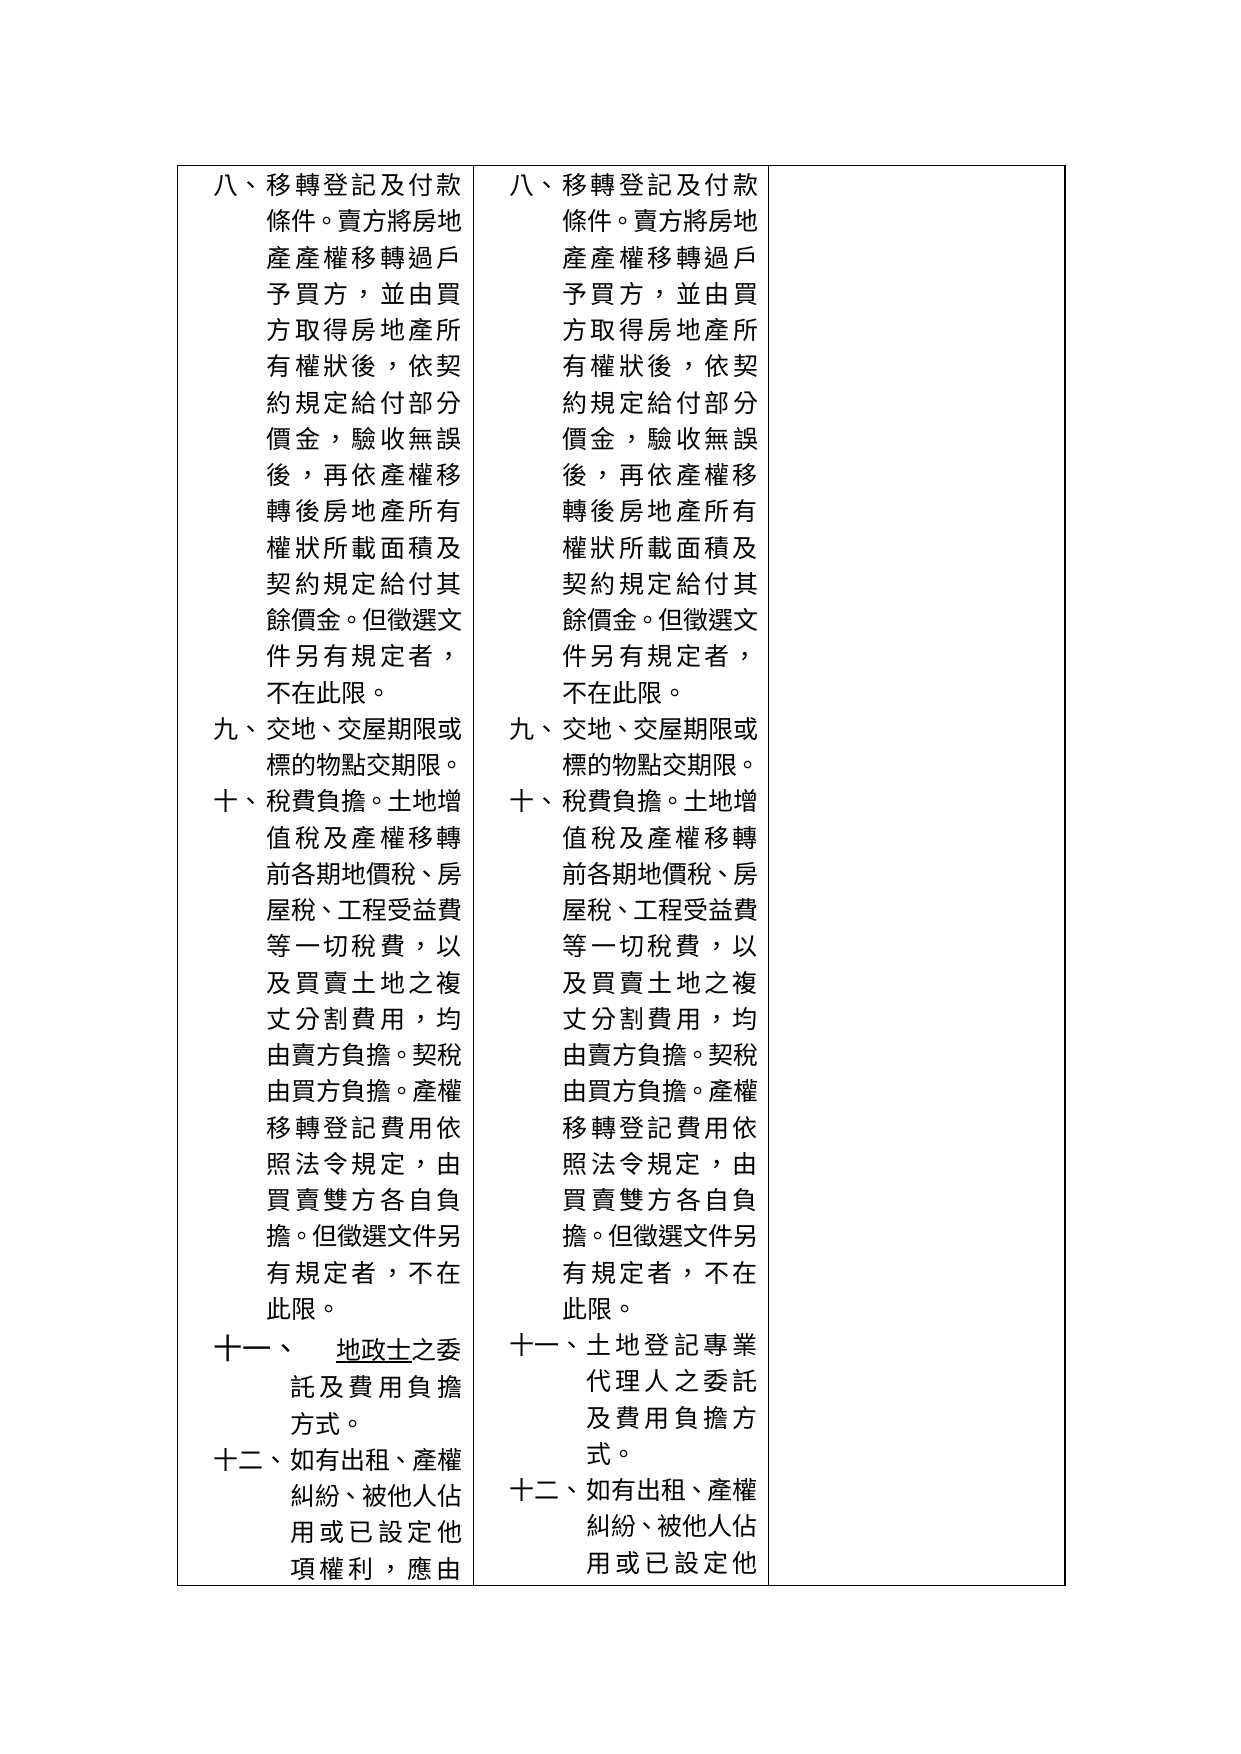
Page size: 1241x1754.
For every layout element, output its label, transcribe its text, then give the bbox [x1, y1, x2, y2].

table_cell 第六條 機關公開徵求房地產之徵選文件，除法令另有規定者外，得視個案特性及實際需要載明下列事項： 房地產之需求條件，包括面積、面臨道路寬度、交通情形、土地使用分區及其他相關條件等。需求面積得酌定彈性範圍。 指定之地區與其理由及必要性。 廠商應提出之文件，如房地產所有權狀影本、位置略圖、地籍圖謄本、土地登記簿謄本、建築改良物登記簿謄本、都市計畫套繪圖、建物測量成果圖、土地使用分區證明、使用執照影本、目前使用狀況說明、讓售或出租同意書或其他相關資料。 廠商應於應徵文件內標示其房地產之土地標示、地目、面積、房屋座落、門牌號碼、各樓層合法使用面積及總面積。 廠商應於應徵文件內標示其房地產之讓售或出租單價及總價，房屋及土地總價應分開填列。如另有補償費用，並應逐項標示其項目及金額。 實地勘查時，應由廠商提出之文件。 勘選評估及決選原則。 移轉登記及付款條件。賣方將房地產產權移轉過戶予買方，並由買方取得房地產所有權狀後，依契約規定給付部分價金，驗收無誤後，再依產權移轉後房地產所有權狀所載面積及契約規定給付其餘價金。但徵選文件另有規定者，不在此限。 交地、交屋期限或標的物點交期限。 稅費負擔。土地增值稅及產權移轉前各期地價稅、房屋稅、工程受益費等一切稅費，以及買賣土地之複丈分割費用，均由賣方負擔。契稅由買方負擔。產權移轉登記費用依照法令規定，由買賣雙方各自負擔。但徵選文件另有規定者，不在此限。 土地登記專業代理人之委託及費用負擔方式。 如有出租、產權糾紛、被他人佔用或已設定他項權利，應由賣方限期負責解決，所需費用並由賣方負擔。 地上物，包括建築改良物、農作改良物、墳墓及一切附著地上物，除徵選文件另有規定外，由賣方負責清除或放棄，如另有補償費用，應徵廠商應逐項標示其項目及金額。 變更使用用途之申請。擬購之土地如需辦理變更編定，機關得視個案需要於徵選文件中載明按下列情形之一辦理： （一）先行簽訂買賣契約，俟省（市）或縣（市）政府同意分割、移轉及變更使用後，再依契約辦理產權移轉登記。但契約應載明省（市）或縣（市）政府不同意時，解除契約。 （二）俟省（市）或縣（市）政府同意分割、移轉及變更使用後，再簽訂買賣契約。 其他必要事項。 [474, 166, 768, 1585]
table_cell 修正第四款，內政部一百零六年一月一日正式廢除地目等則制度，土地登記及地價資料謄本、權利書狀，不再有地目等則之欄位，為免混淆或誤解，爰刪除「地目」。 修正第十一款，九十年十月二十四日公布地政士法，原土地登記專業代理人管理辦法之相關規定，已於地政士法中規定，復內政部九十二年四月二十四日內授中辦地字第０九二００八一五九五號令廢止土地登記專業代理人管理辦法，爰配合將「土地登記專業代理人」修正為「地政士」。 修正第十四款第一目及第二目，省政府已虛級化，無辦理土地同意分割、移轉及變更使用之業務，爰將「省（市）政府」修正為「直轄市政府」，以符實際。 [769, 166, 1064, 1585]
table_cell 第六條 機關公開徵求房地產之徵選文件，除法令另有規定者外，得視個案特性及實際需要載明下列事項： 房地產之需求條件，包括面積、面臨道路寬度、交通情形、土地使用分區及其他相關條件等。需求面積得酌定彈性範圍。 指定之地區與其理由及必要性。 廠商應提出之文件，如房地產所有權狀影本、位置略圖、地籍圖謄本、土地登記簿謄本、建築改良物登記簿謄本、都市計畫套繪圖、建物測量成果圖、土地使用分區證明、使用執照影本、目前使用狀況說明、讓售或出租同意書或其他相關資料。 廠商應於應徵文件內標示其房地產之土地標示、面積、房屋座落、門牌號碼、各樓層合法使用面積及總面積。 廠商應於應徵文件內標示其房地產之讓售或出租單價及總價，房屋及土地總價應分開填列。如另有補償費用，並應逐項標示其項目及金額。 實地勘查時，應由廠商提出之文件。 勘選評估及決選原則。 移轉登記及付款條件。賣方將房地產產權移轉過戶予買方，並由買方取得房地產所有權狀後，依契約規定給付部分價金，驗收無誤後，再依產權移轉後房地產所有權狀所載面積及契約規定給付其餘價金。但徵選文件另有規定者，不在此限。 交地、交屋期限或標的物點交期限。 稅費負擔。土地增值稅及產權移轉前各期地價稅、房屋稅、工程受益費等一切稅費，以及買賣土地之複丈分割費用，均由賣方負擔。契稅由買方負擔。產權移轉登記費用依照法令規定，由買賣雙方各自負擔。但徵選文件另有規定者，不在此限。 地政士之委託及費用負擔方式。 如有出租、產權糾紛、被他人佔用或已設定他項權利，應由賣方限期負責解決，所需費用並由賣方負擔。 地上物，包括建築改良物、農作改良物、墳墓及一切附著地上物，除徵選文件另有規定外，由賣方負責清除或放棄，如另有補償費用，應徵廠商應逐項標示其項目及金額。 變更使用用途之申請。擬購之土地如需辦理變更編定，機關得視個案需要於徵選文件中載明按下列情形之一辦理： （一）先行簽訂買賣契約，俟直轄市或縣（市）政府同意分割、移轉及變更使用後，再依契約辦理產權移轉登記。但契約應載明直轄市或縣（市）政府不同意時，解除契約。 （二）俟直轄市或縣（市）政府同意分割、移轉及變更使用後，再簽訂買賣契約。 其他必要事項。 [178, 166, 473, 1585]
